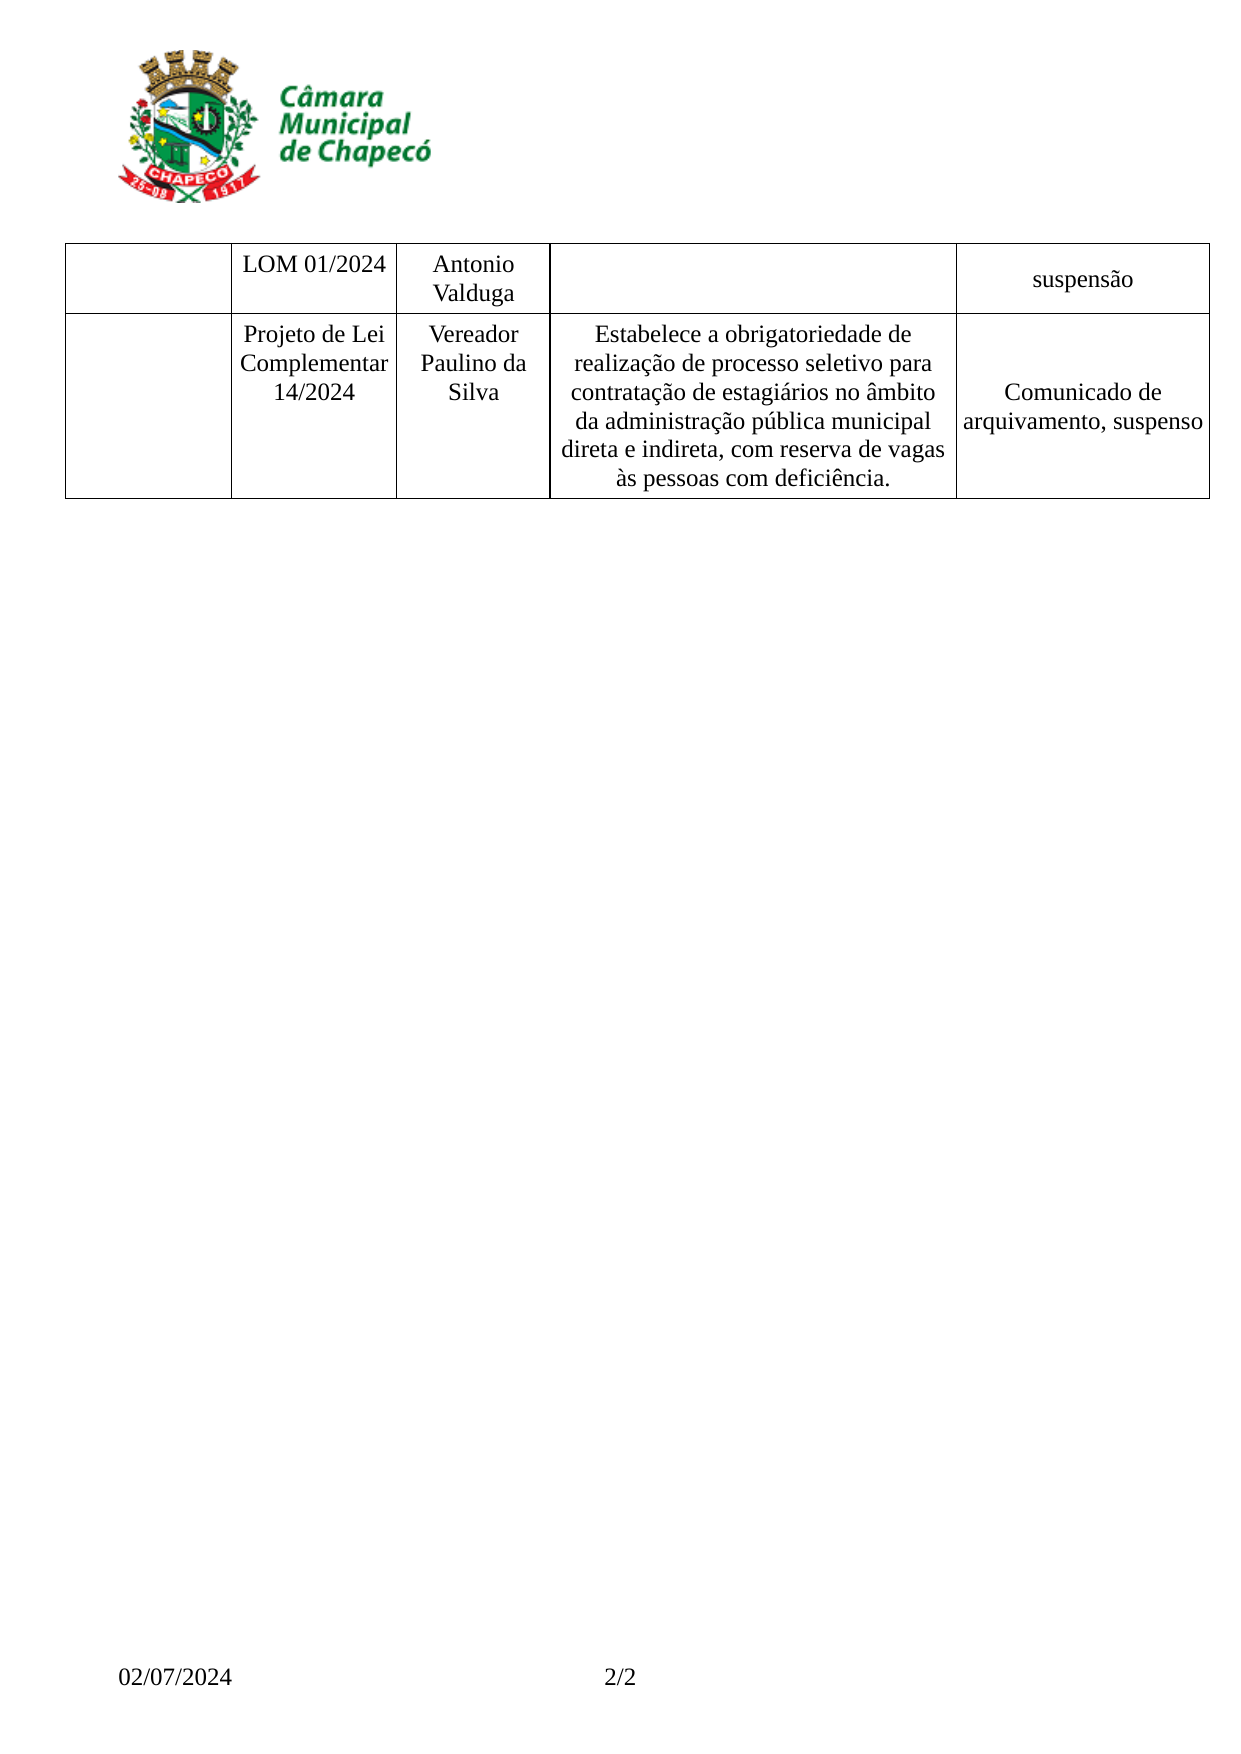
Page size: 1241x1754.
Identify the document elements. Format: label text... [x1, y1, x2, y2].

picture [118, 50, 431, 203]
table_cell Estabelece a obrigatoriedade de realização de processo seletivo para contratação de estagiários no âmbito da administração pública municipal direta e indireta, com reserva de vagas às pessoas com deficiência. [551, 314, 956, 498]
table_cell Vereador Paulino da Silva [397, 314, 549, 498]
table_cell Antonio Valduga [397, 244, 549, 313]
table_cell [551, 244, 956, 313]
table_cell Projeto de Lei Complementar 14/2024 [232, 314, 396, 498]
table_cell Comunicado de arquivamento, suspenso [957, 314, 1209, 498]
table_cell [66, 244, 231, 313]
table_cell suspensão [957, 244, 1209, 313]
table_cell LOM 01/2024 [232, 244, 396, 313]
table_cell [66, 314, 231, 498]
